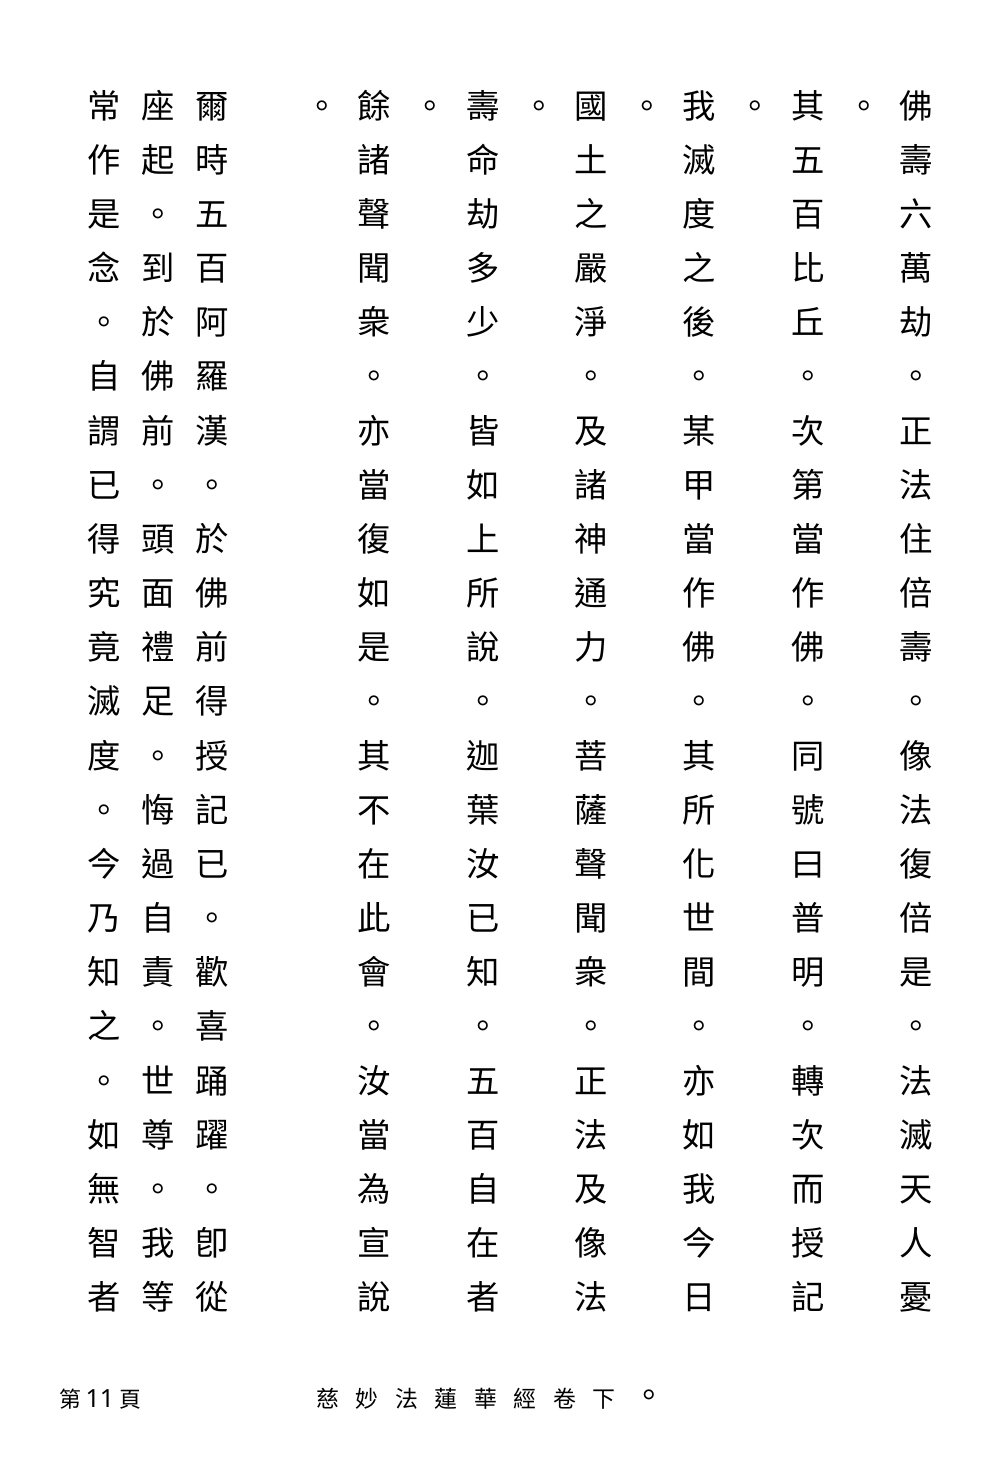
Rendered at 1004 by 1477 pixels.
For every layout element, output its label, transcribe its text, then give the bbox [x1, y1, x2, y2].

text 佛壽六萬劫。正法住倍壽。像法復倍是。法滅天人憂。 [837, 88, 945, 1363]
text 爾時五百阿羅漢。於佛前得授記已。歡喜踊躍。卽從座起。到於佛前。頭面禮足。悔過自責。世尊。我等常作是念。自謂已得究竟滅度。今乃知之。如無智者。所以者何。我等應得如來智慧。而便自以小智為足。世尊。譬如有人至親友家。醉酒而臥。是時親友官事當行。以無價寶珠。繫其衣裏。與之而去。其人醉臥。都不覺知。起已。遊行。到於他國。為衣食故。勤力求索。甚大艱難。若少有所得。便以為足。於後。親友會遇見之。而作是言。咄哉。丈夫。何為衣食乃至如是。我昔欲令汝得安樂。五欲自恣。於某年月日。以無價寶珠。繫汝衣裏。今故現在。而汝不知。勤苦憂惱。以求自活。甚為癡也。汝今可以此寶。貿易所須。常可如意。無所乏短。佛亦如是。為菩薩時。教化我等。令發一切智心。而尋廢忘。不知不覺。旣得阿羅漢道。自謂滅度。資生艱難。得少為足。一切智願。猶在。不失。今者。世尊覺悟我等。作如是言。諸比丘。汝等所得。非究竟滅。我久令汝等種佛善根。以方便故。示涅槃相。而汝謂為實得滅度。世尊。我今乃知實是菩薩。得受阿耨多羅三藐三菩提記。以是因緣。甚大歡喜。得未曾有。 [78, 88, 241, 1363]
text 餘諸聲聞衆。亦當復如是。其不在此會。汝當為宣說。 [295, 88, 403, 1363]
text 其五百比丘。次第當作佛。同號曰普明。轉次而授記。 [728, 88, 837, 1363]
text 壽命劫多少。皆如上所說。迦葉汝已知。五百自在者。 [403, 88, 512, 1363]
text 我滅度之後。某甲當作佛。其所化世間。亦如我今日。 [620, 88, 728, 1363]
text 國土之嚴淨。及諸神通力。菩薩聲聞衆。正法及像法。 [512, 88, 620, 1363]
